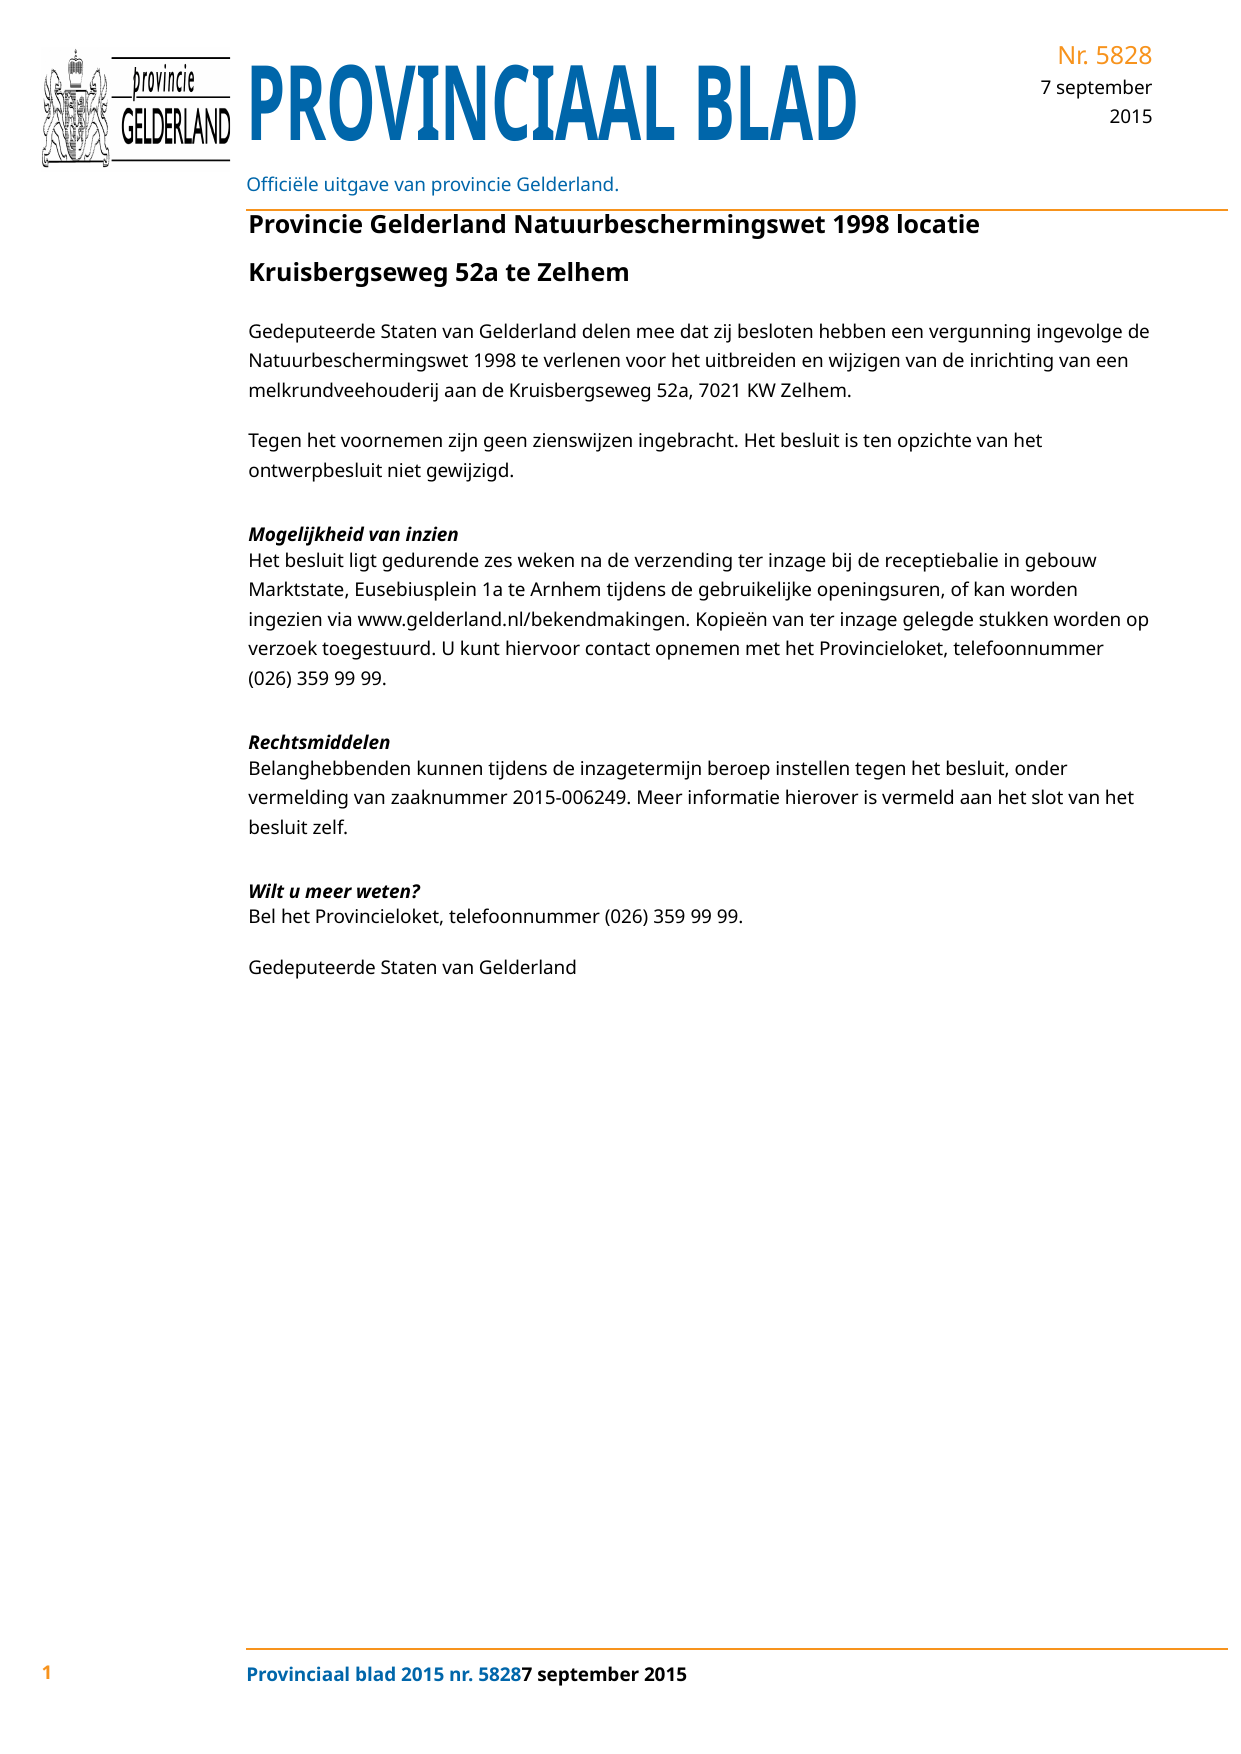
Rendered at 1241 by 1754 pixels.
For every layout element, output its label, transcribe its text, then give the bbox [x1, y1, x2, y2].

picture [41, 47, 231, 172]
text Belanghebbenden kunnen tijdens de inzagetermijn beroep instellen tegen het besluit, onder vermelding van zaaknummer 2015-006249. Meer informatie hierover is vermeld aan het slot van het besluit zelf. [248, 755, 1152, 840]
text Gedeputeerde Staten van Gelderland [248, 954, 1152, 980]
text Wilt u meer weten? [248, 878, 1152, 904]
text Tegen het voornemen zijn geen zienswijzen ingebracht. Het besluit is ten opzichte van het ontwerpbesluit niet gewijzigd. [248, 427, 1152, 483]
text Het besluit ligt gedurende zes weken na de verzending ter inzage bij de receptiebalie in gebouw Marktstate, Eusebiusplein 1a te Arnhem tijdens de gebruikelijke openingsuren, of kan worden ingezien via www.gelderland.nl/bekendmakingen. Kopieën van ter inzage gelegde stukken worden op verzoek toegestuurd. U kunt hiervoor contact opnemen met het Provincieloket, telefoonnummer (026) 359 99 99. [248, 547, 1152, 691]
text Rechtsmiddelen [248, 729, 1152, 755]
text Bel het Provincieloket, telefoonnummer (026) 359 99 99. [248, 904, 1152, 929]
text Provincie Gelderland Natuurbeschermingswet 1998 locatie Kruisbergseweg 52a te Zelhem [248, 211, 1152, 288]
text Mogelijkheid van inzien [248, 521, 1152, 547]
text Gedeputeerde Staten van Gelderland delen mee dat zij besloten hebben een vergunning ingevolge de Natuurbeschermingswet 1998 te verlenen voor het uitbreiden en wijzigen van de inrichting van een melkrundveehouderij aan de Kruisbergseweg 52a, 7021 KW Zelhem. [248, 318, 1152, 403]
